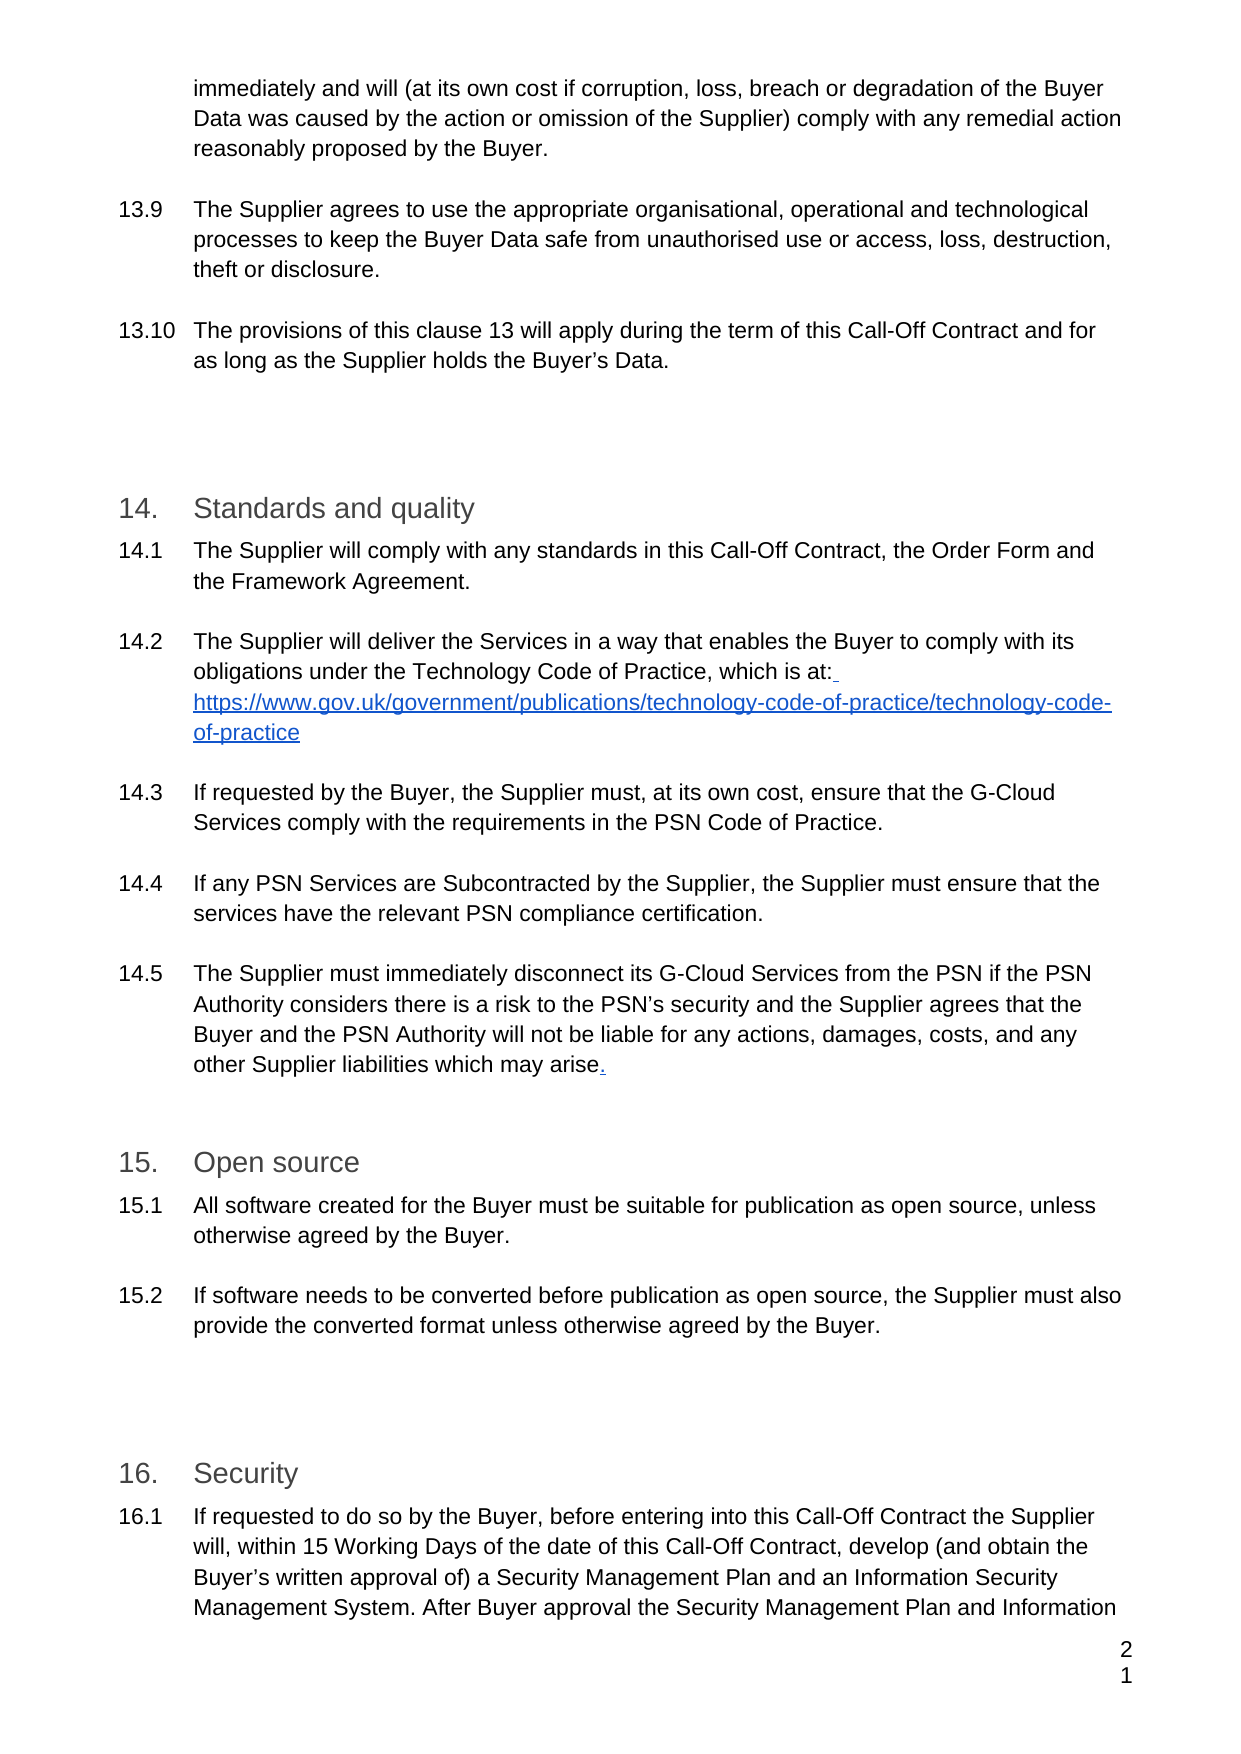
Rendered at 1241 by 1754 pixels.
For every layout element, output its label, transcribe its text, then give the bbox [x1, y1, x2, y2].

subtitle 15. Open source [118, 1145, 1122, 1178]
subtitle 14. Standards and quality [118, 491, 1122, 524]
text 14.2 The Supplier will deliver the Services in a way that enables the Buyer to comply with its obligations under the Technology Code of Practice, which is at: [118, 628, 1122, 685]
text 14.1 The Supplier will comply with any standards in this Call-Off Contract, the Order Form and the Framework Agreement. [118, 537, 1122, 594]
text 13.10 The provisions of this clause 13 will apply during the term of this Call-Off Contract and for as long as the Supplier holds the Buyer’s Data. [118, 317, 1122, 373]
text immediately and will (at its own cost if corruption, loss, breach or degradation of the Buyer Data was caused by the action or omission of the Supplier) comply with any remedial action reasonably proposed by the Buyer. [118, 75, 1122, 162]
text 15.1 All software created for the Buyer must be suitable for publication as open source, unless otherwise agreed by the Buyer. [118, 1192, 1122, 1248]
text 15.2 If software needs to be converted before publication as open source, the Supplier must also provide the converted format unless otherwise agreed by the Buyer. [118, 1282, 1122, 1339]
text 14.5 The Supplier must immediately disconnect its G-Cloud Services from the PSN if the PSN Authority considers there is a risk to the PSN’s security and the Supplier agrees that the Buyer and the PSN Authority will not be liable for any actions, damages, costs, and any other Supplier liabilities which may arise. [118, 960, 1122, 1077]
subtitle 16. Security [118, 1456, 1122, 1490]
text 14.4 If any PSN Services are Subcontracted by the Supplier, the Supplier must ensure that the services have the relevant PSN compliance certification. [118, 870, 1122, 926]
text 16.1 If requested to do so by the Buyer, before entering into this Call-Off Contract the Supplier will, within 15 Working Days of the date of this Call-Off Contract, develop (and obtain the Buyer’s written approval of) a Security Management Plan and an Information Security Management System. After Buyer approval the Security Management Plan and Information [118, 1503, 1122, 1620]
text 13.9 The Supplier agrees to use the appropriate organisational, operational and technological processes to keep the Buyer Data safe from unauthorised use or access, loss, destruction, theft or disclosure. [118, 196, 1122, 283]
text https://www.gov.uk/government/publications/technology-code-of-practice/technology-code-of-practice [193, 688, 1122, 745]
text 14.3 If requested by the Buyer, the Supplier must, at its own cost, ensure that the G-Cloud Services comply with the requirements in the PSN Code of Practice. [118, 779, 1122, 836]
